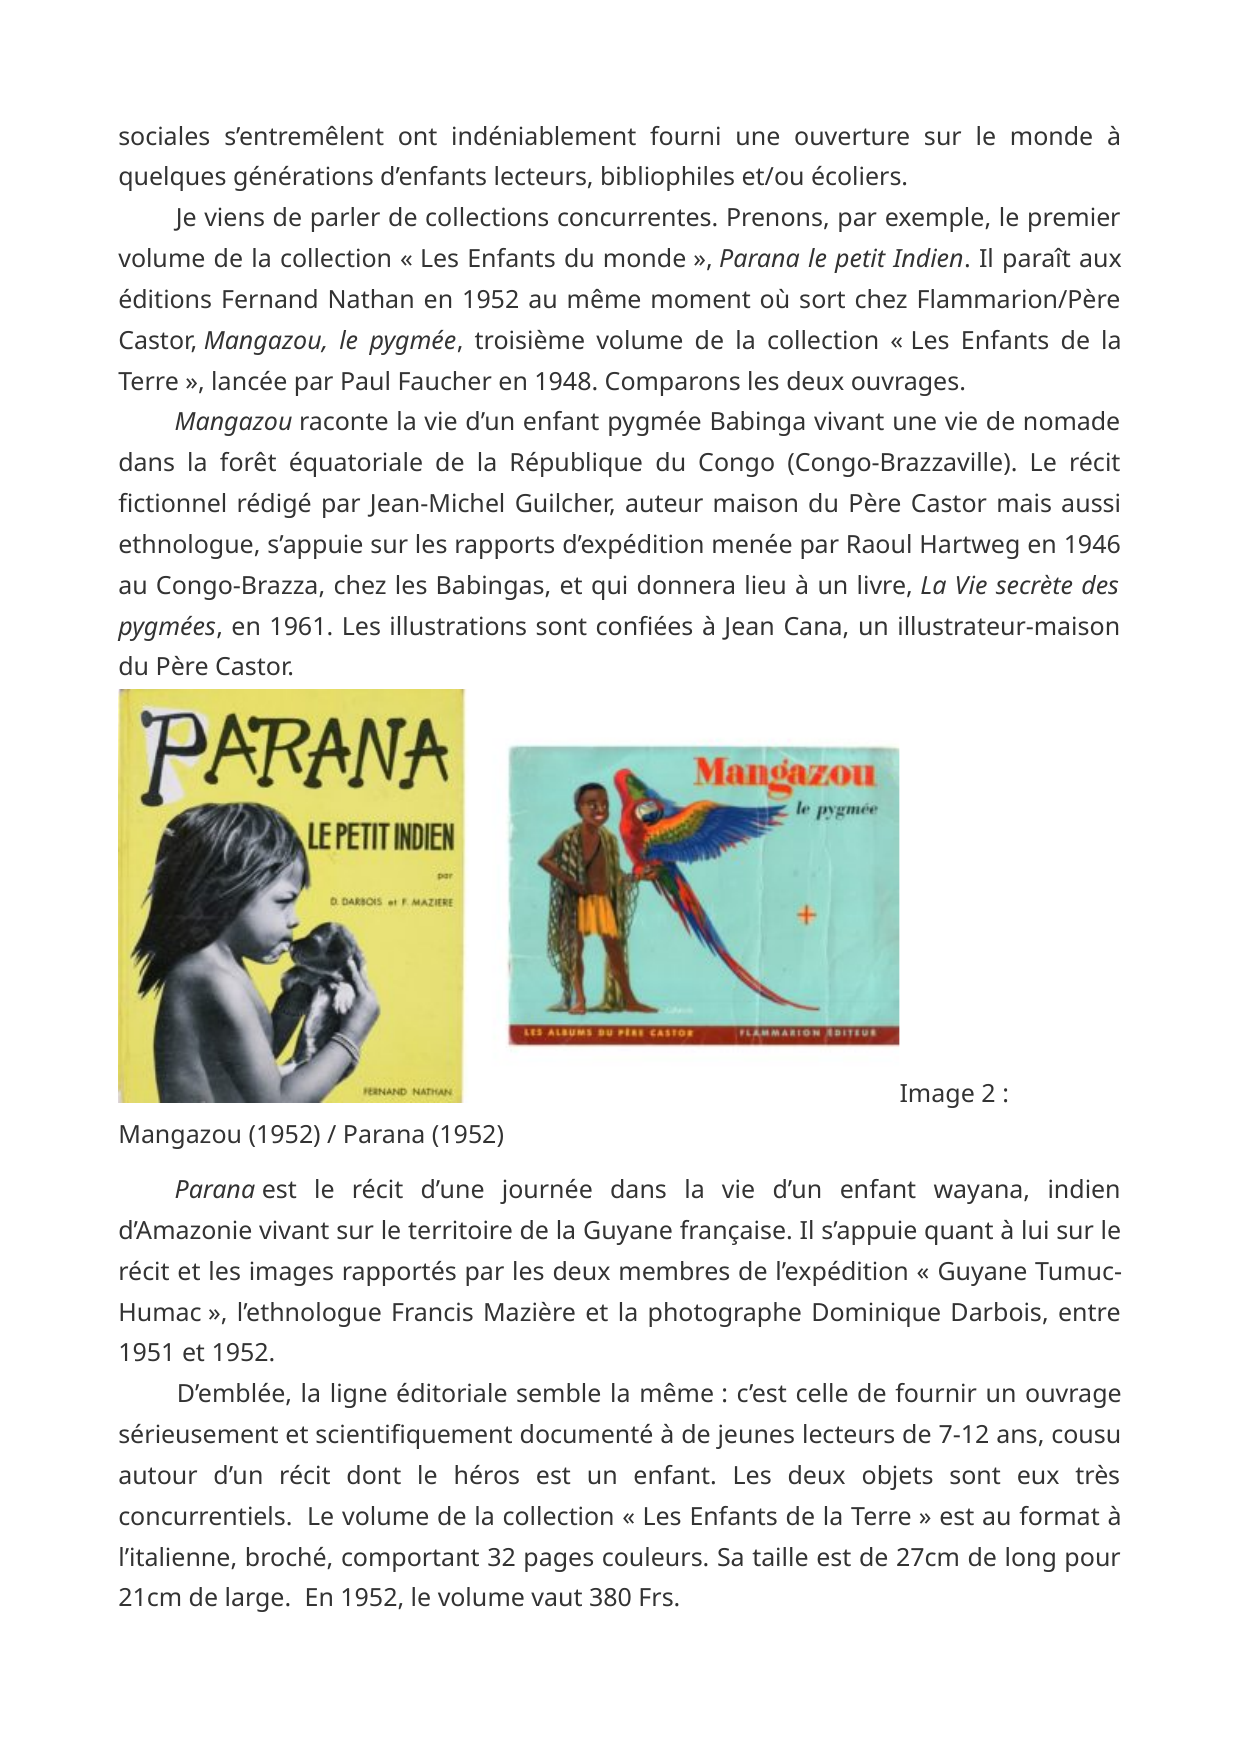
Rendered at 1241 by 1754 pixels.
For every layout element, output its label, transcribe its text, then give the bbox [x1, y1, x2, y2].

text D’emblée, la ligne éditoriale semble la même : c’est celle de fournir un ouvrage sérieusement et scientifiquement documenté à de jeunes lecteurs de 7-12 ans, cousu autour d’un récit dont le héros est un enfant. Les deux objets sont eux très concurrentiels. Le volume de la collection « Les Enfants de la Terre » est au format à l’italienne, broché, comportant 32 pages couleurs. Sa taille est de 27cm de long pour 21cm de large. En 1952, le volume vaut 380 Frs. [118, 1376, 1122, 1614]
text Parana est le récit d’une journée dans la vie d’un enfant wayana, indien d’Amazonie vivant sur le territoire de la Guyane française. Il s’appuie quant à lui sur le récit et les images rapportés par les deux membres de l’expédition « Guyane Tumuc-Humac », l’ethnologue Francis Mazière et la photographe Dominique Darbois, entre 1951 et 1952. [118, 1172, 1122, 1369]
text Je viens de parler de collections concurrentes. Prenons, par exemple, le premier volume de la collection « Les Enfants du monde », Parana le petit Indien. Il paraît aux éditions Fernand Nathan en 1952 au même moment où sort chez Flammarion/Père Castor, Mangazou, le pygmée, troisième volume de la collection « Les Enfants de la Terre », lancée par Paul Faucher en 1948. Comparons les deux ouvrages. [118, 200, 1122, 397]
text Mangazou raconte la vie d’un enfant pygmée Babinga vivant une vie de nomade dans la forêt équatoriale de la République du Congo (Congo-Brazzaville). Le récit fictionnel rédigé par Jean-Michel Guilcher, auteur maison du Père Castor mais aussi ethnologue, s’appuie sur les rapports d’expédition menée par Raoul Hartweg en 1946 au Congo-Brazza, chez les Babingas, et qui donnera lieu à un livre, La Vie secrète des pygmées, en 1961. Les illustrations sont confiées à Jean Cana, un illustrateur-maison du Père Castor. [118, 404, 1122, 683]
text Image 2 : Mangazou (1952) / Parana (1952) [118, 690, 1122, 1150]
text sociales s’entremêlent ont indéniablement fourni une ouverture sur le monde à quelques générations d’enfants lecteurs, bibliophiles et/ou écoliers. [118, 118, 1122, 193]
picture [118, 689, 900, 1103]
